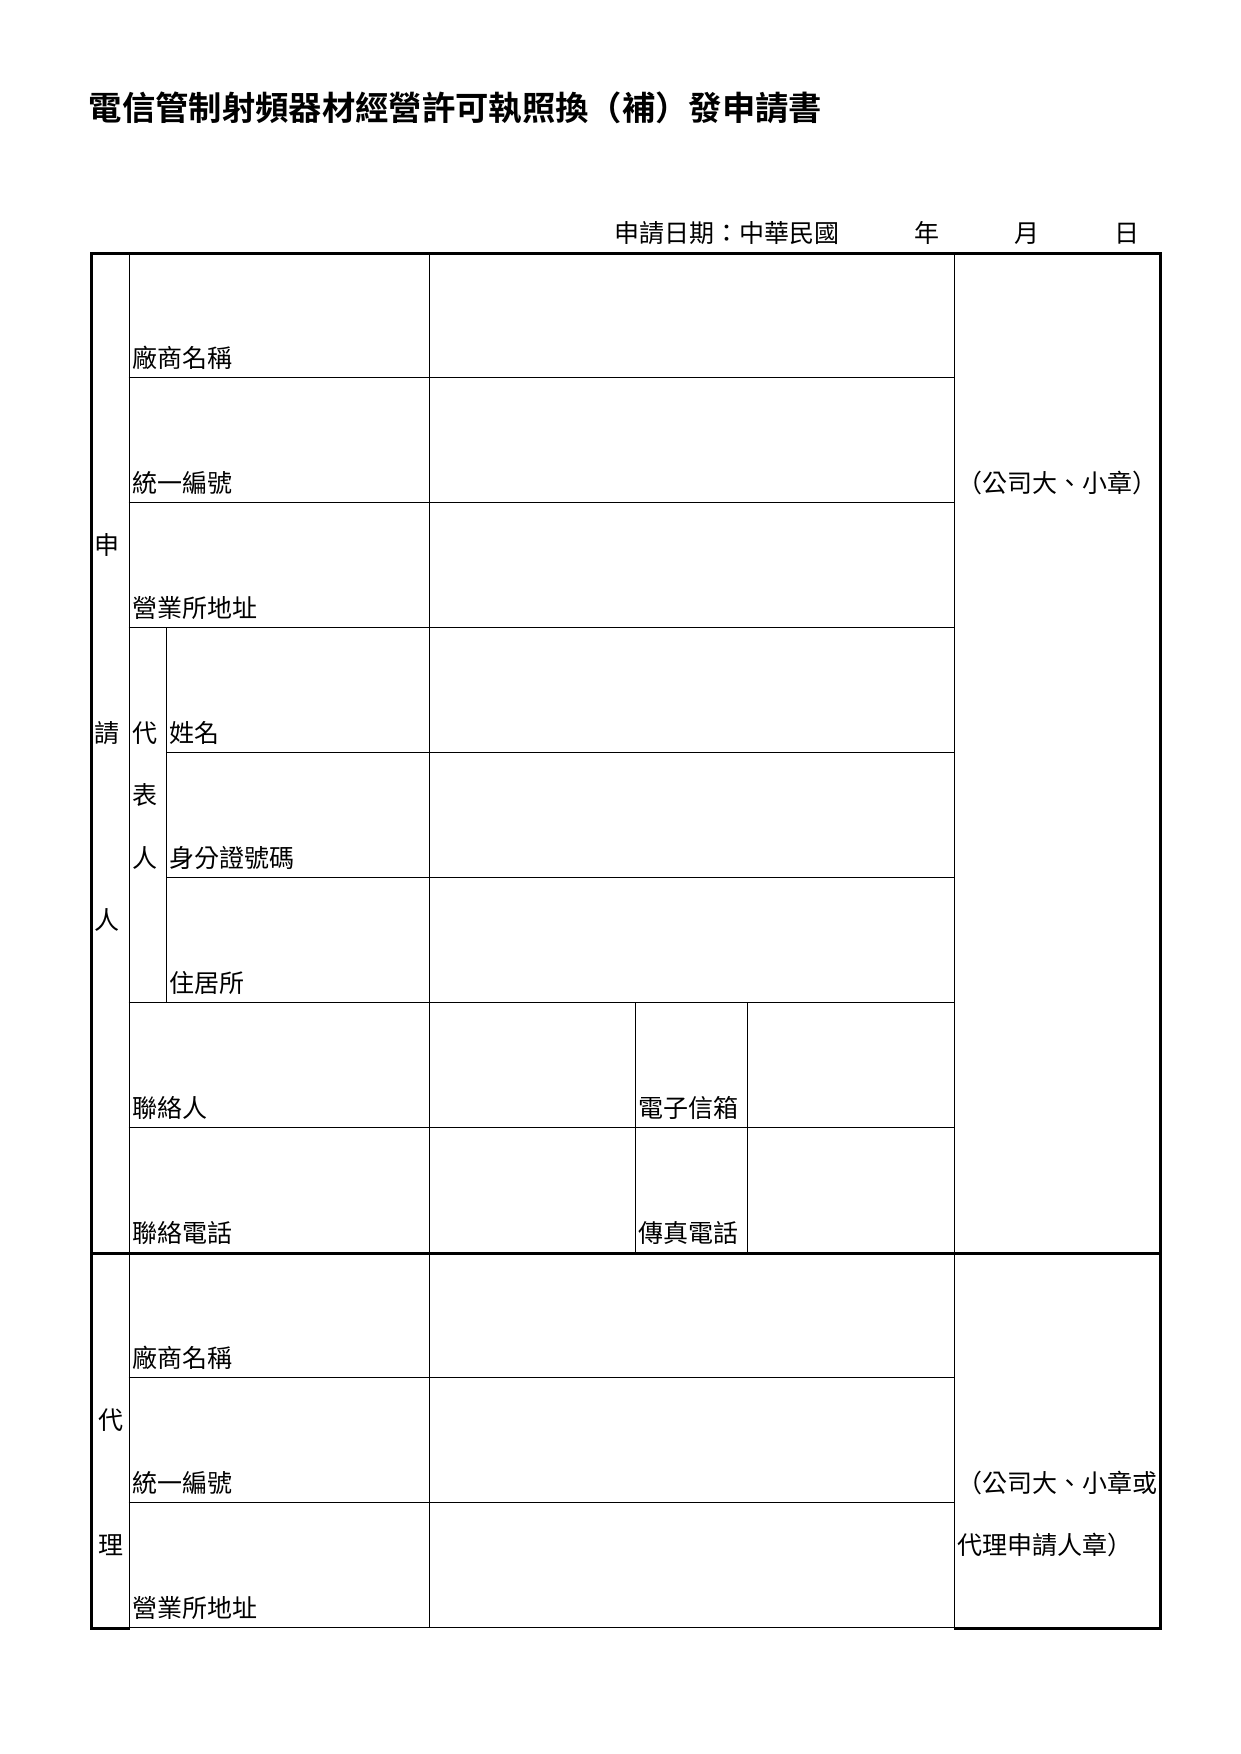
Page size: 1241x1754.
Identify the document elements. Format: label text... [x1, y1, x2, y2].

table_cell 傳真電話 [636, 1128, 747, 1252]
table_cell [430, 378, 954, 502]
table_cell [430, 1003, 635, 1127]
table_cell 代 表 人 [130, 628, 166, 1002]
table_cell （公司大、小章或代理申請人章） [955, 1255, 1159, 1627]
table_cell [430, 1255, 954, 1377]
table_header [430, 255, 954, 377]
table_cell 身分證號碼 [167, 753, 429, 877]
table_cell 統一編號 [130, 378, 429, 502]
table_cell [430, 878, 954, 1002]
table_cell 營業所地址 [130, 503, 429, 627]
text 申請日期：中華民國 年 月 日 [89, 189, 1139, 252]
table_cell [748, 1128, 954, 1252]
table_header （公司大、小章） [955, 255, 1159, 1252]
table_cell 代 理 [93, 1255, 129, 1627]
table_cell [430, 1128, 635, 1252]
table_cell 電子信箱 [636, 1003, 747, 1127]
table_cell 姓名 [167, 628, 429, 752]
table_cell 住居所 [167, 878, 429, 1002]
table_cell [430, 1503, 954, 1627]
table_cell [430, 628, 954, 752]
table_cell [430, 753, 954, 877]
table_cell 廠商名稱 [130, 1255, 429, 1377]
text 電信管制射頻器材經營許可執照換（補）發申請書 [89, 64, 1152, 127]
table_cell 聯絡電話 [130, 1128, 429, 1252]
table_header 申 請 人 [93, 255, 129, 1252]
table_cell [430, 1378, 954, 1502]
table_cell [748, 1003, 954, 1127]
table_cell 統一編號 [130, 1378, 429, 1502]
table_header 廠商名稱 [130, 255, 429, 377]
table_cell [430, 503, 954, 627]
table_cell 聯絡人 [130, 1003, 429, 1127]
table_cell 營業所地址 [130, 1503, 429, 1627]
